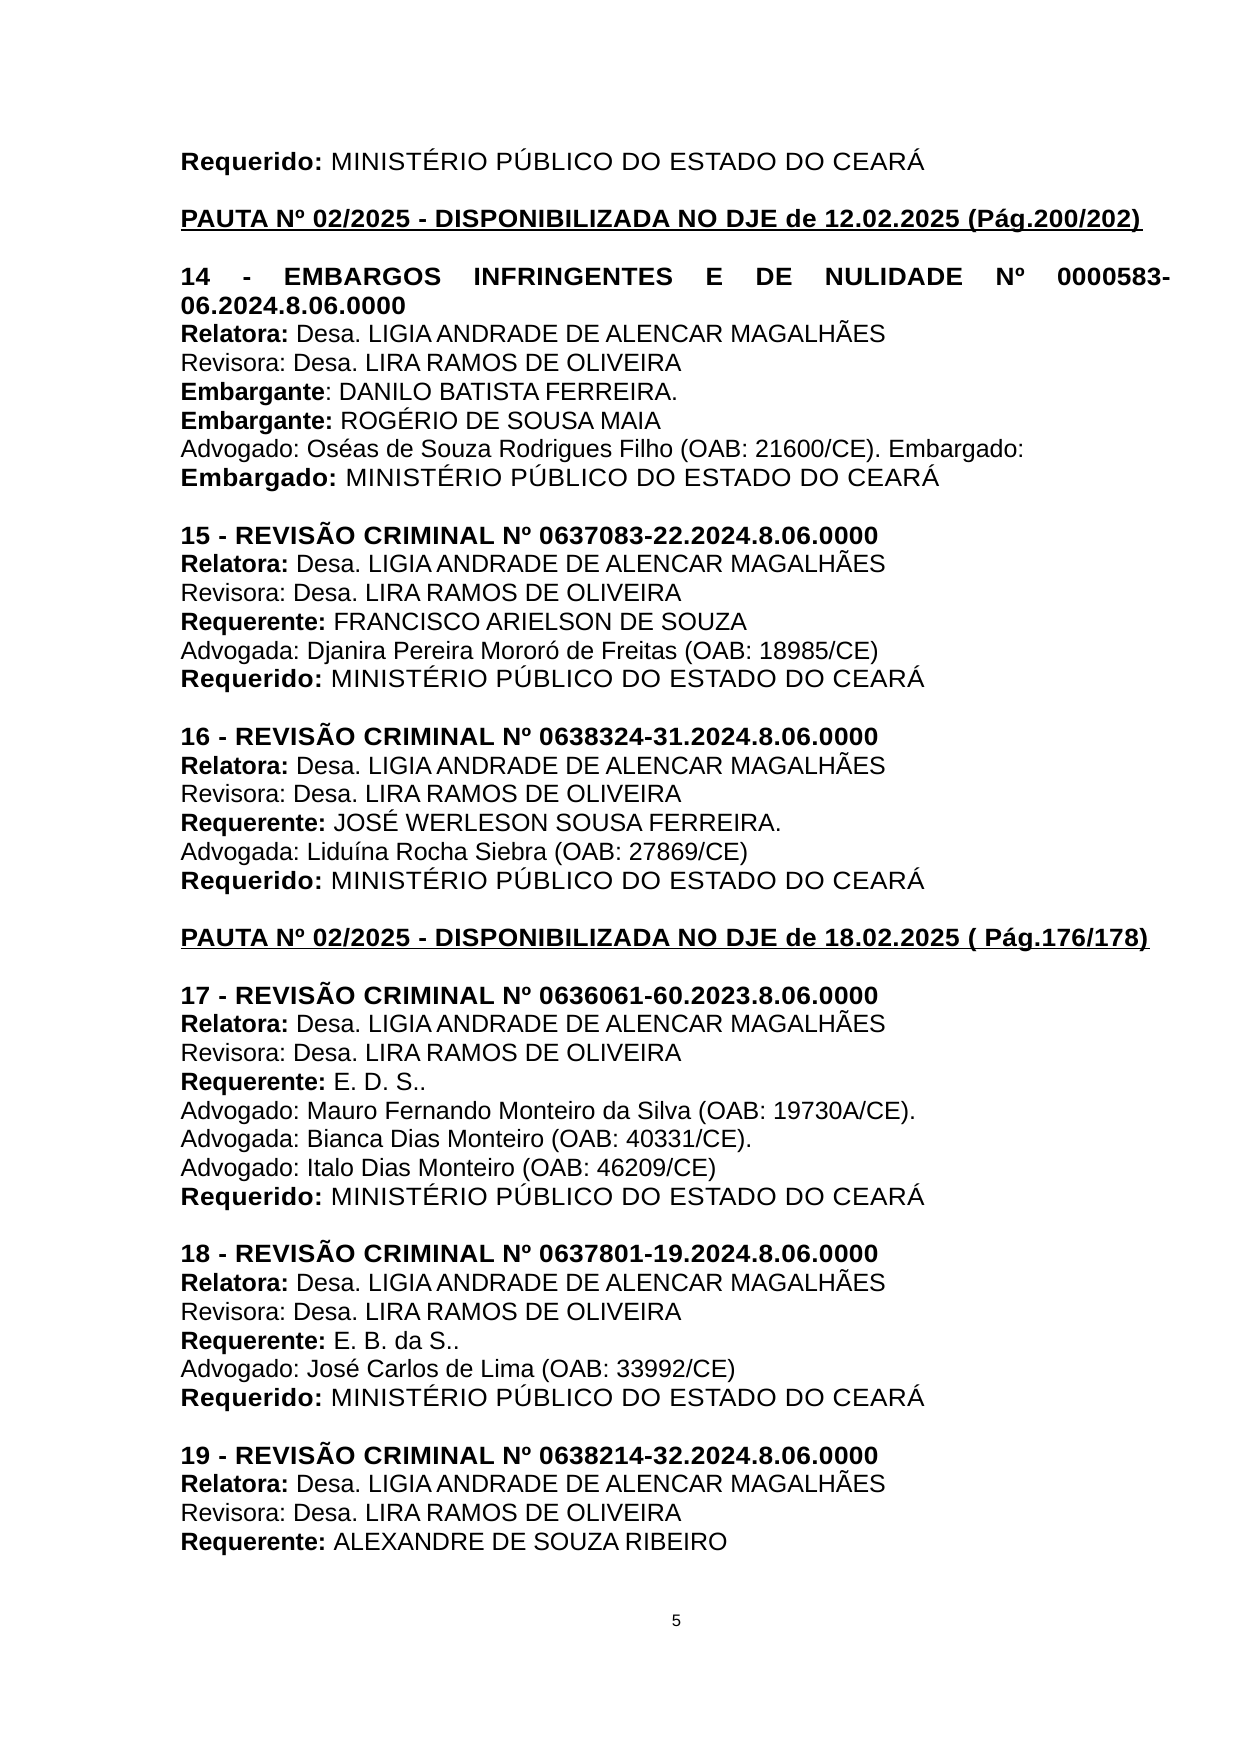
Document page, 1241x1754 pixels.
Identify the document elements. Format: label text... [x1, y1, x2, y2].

text Revisora: Desa. LIRA RAMOS DE OLIVEIRA [180, 1297, 1172, 1326]
text Revisora: Desa. LIRA RAMOS DE OLIVEIRA [180, 1498, 1172, 1527]
text Relatora: Desa. LIGIA ANDRADE DE ALENCAR MAGALHÃES [180, 1469, 1172, 1498]
text 17 - REVISÃO CRIMINAL Nº 0636061-60.2023.8.06.0000 [180, 981, 1172, 1009]
text Requerente: E. D. S.. [180, 1067, 1172, 1096]
text Advogada: Bianca Dias Monteiro (OAB: 40331/CE). [180, 1124, 1172, 1153]
text Relatora: Desa. LIGIA ANDRADE DE ALENCAR MAGALHÃES [180, 1268, 1172, 1297]
text Requerido: MINISTÉRIO PÚBLICO DO ESTADO DO CEARÁ [180, 664, 1172, 693]
text 16 - REVISÃO CRIMINAL Nº 0638324-31.2024.8.06.0000 [180, 722, 1172, 751]
text Requerente: JOSÉ WERLESON SOUSA FERREIRA. [180, 808, 1172, 837]
text Advogada: Djanira Pereira Mororó de Freitas (OAB: 18985/CE) [180, 636, 1172, 664]
text 14 - EMBARGOS INFRINGENTES E DE NULIDADE Nº 0000583-06.2024.8.06.0000 [180, 262, 1172, 319]
text Advogado: Oséas de Souza Rodrigues Filho (OAB: 21600/CE). Embargado: [180, 434, 1172, 463]
text PAUTA Nº 02/2025 - DISPONIBILIZADA NO DJE de 12.02.2025 (Pág.200/202) [180, 204, 1172, 233]
text Revisora: Desa. LIRA RAMOS DE OLIVEIRA [180, 1038, 1172, 1067]
text Requerente: ALEXANDRE DE SOUZA RIBEIRO [180, 1527, 1172, 1556]
text 15 - REVISÃO CRIMINAL Nº 0637083-22.2024.8.06.0000 [180, 521, 1172, 549]
text Relatora: Desa. LIGIA ANDRADE DE ALENCAR MAGALHÃES [180, 319, 1172, 348]
text Requerido: MINISTÉRIO PÚBLICO DO ESTADO DO CEARÁ [180, 147, 1172, 176]
text Relatora: Desa. LIGIA ANDRADE DE ALENCAR MAGALHÃES [180, 751, 1172, 779]
text Advogado: José Carlos de Lima (OAB: 33992/CE) [180, 1354, 1172, 1383]
text Requerido: MINISTÉRIO PÚBLICO DO ESTADO DO CEARÁ [180, 1383, 1172, 1412]
text Revisora: Desa. LIRA RAMOS DE OLIVEIRA [180, 578, 1172, 607]
text Relatora: Desa. LIGIA ANDRADE DE ALENCAR MAGALHÃES [180, 549, 1172, 578]
text Revisora: Desa. LIRA RAMOS DE OLIVEIRA [180, 779, 1172, 808]
text Requerido: MINISTÉRIO PÚBLICO DO ESTADO DO CEARÁ [180, 1182, 1172, 1211]
text Requerido: MINISTÉRIO PÚBLICO DO ESTADO DO CEARÁ [180, 866, 1172, 894]
text Requerente: E. B. da S.. [180, 1326, 1172, 1354]
text Advogada: Liduína Rocha Siebra (OAB: 27869/CE) [180, 837, 1172, 866]
text 19 - REVISÃO CRIMINAL Nº 0638214-32.2024.8.06.0000 [180, 1441, 1172, 1469]
text Embargante: ROGÉRIO DE SOUSA MAIA [180, 406, 1172, 434]
text Requerente: FRANCISCO ARIELSON DE SOUZA [180, 607, 1172, 636]
text Revisora: Desa. LIRA RAMOS DE OLIVEIRA [180, 348, 1172, 377]
text 18 - REVISÃO CRIMINAL Nº 0637801-19.2024.8.06.0000 [180, 1239, 1172, 1268]
text Advogado: Mauro Fernando Monteiro da Silva (OAB: 19730A/CE). [180, 1096, 1172, 1124]
text Embargante: DANILO BATISTA FERREIRA. [180, 377, 1172, 406]
text Embargado: MINISTÉRIO PÚBLICO DO ESTADO DO CEARÁ [180, 463, 1172, 492]
text Relatora: Desa. LIGIA ANDRADE DE ALENCAR MAGALHÃES [180, 1009, 1172, 1038]
text Advogado: Italo Dias Monteiro (OAB: 46209/CE) [180, 1153, 1172, 1182]
text PAUTA Nº 02/2025 - DISPONIBILIZADA NO DJE de 18.02.2025 ( Pág.176/178) [180, 923, 1172, 952]
